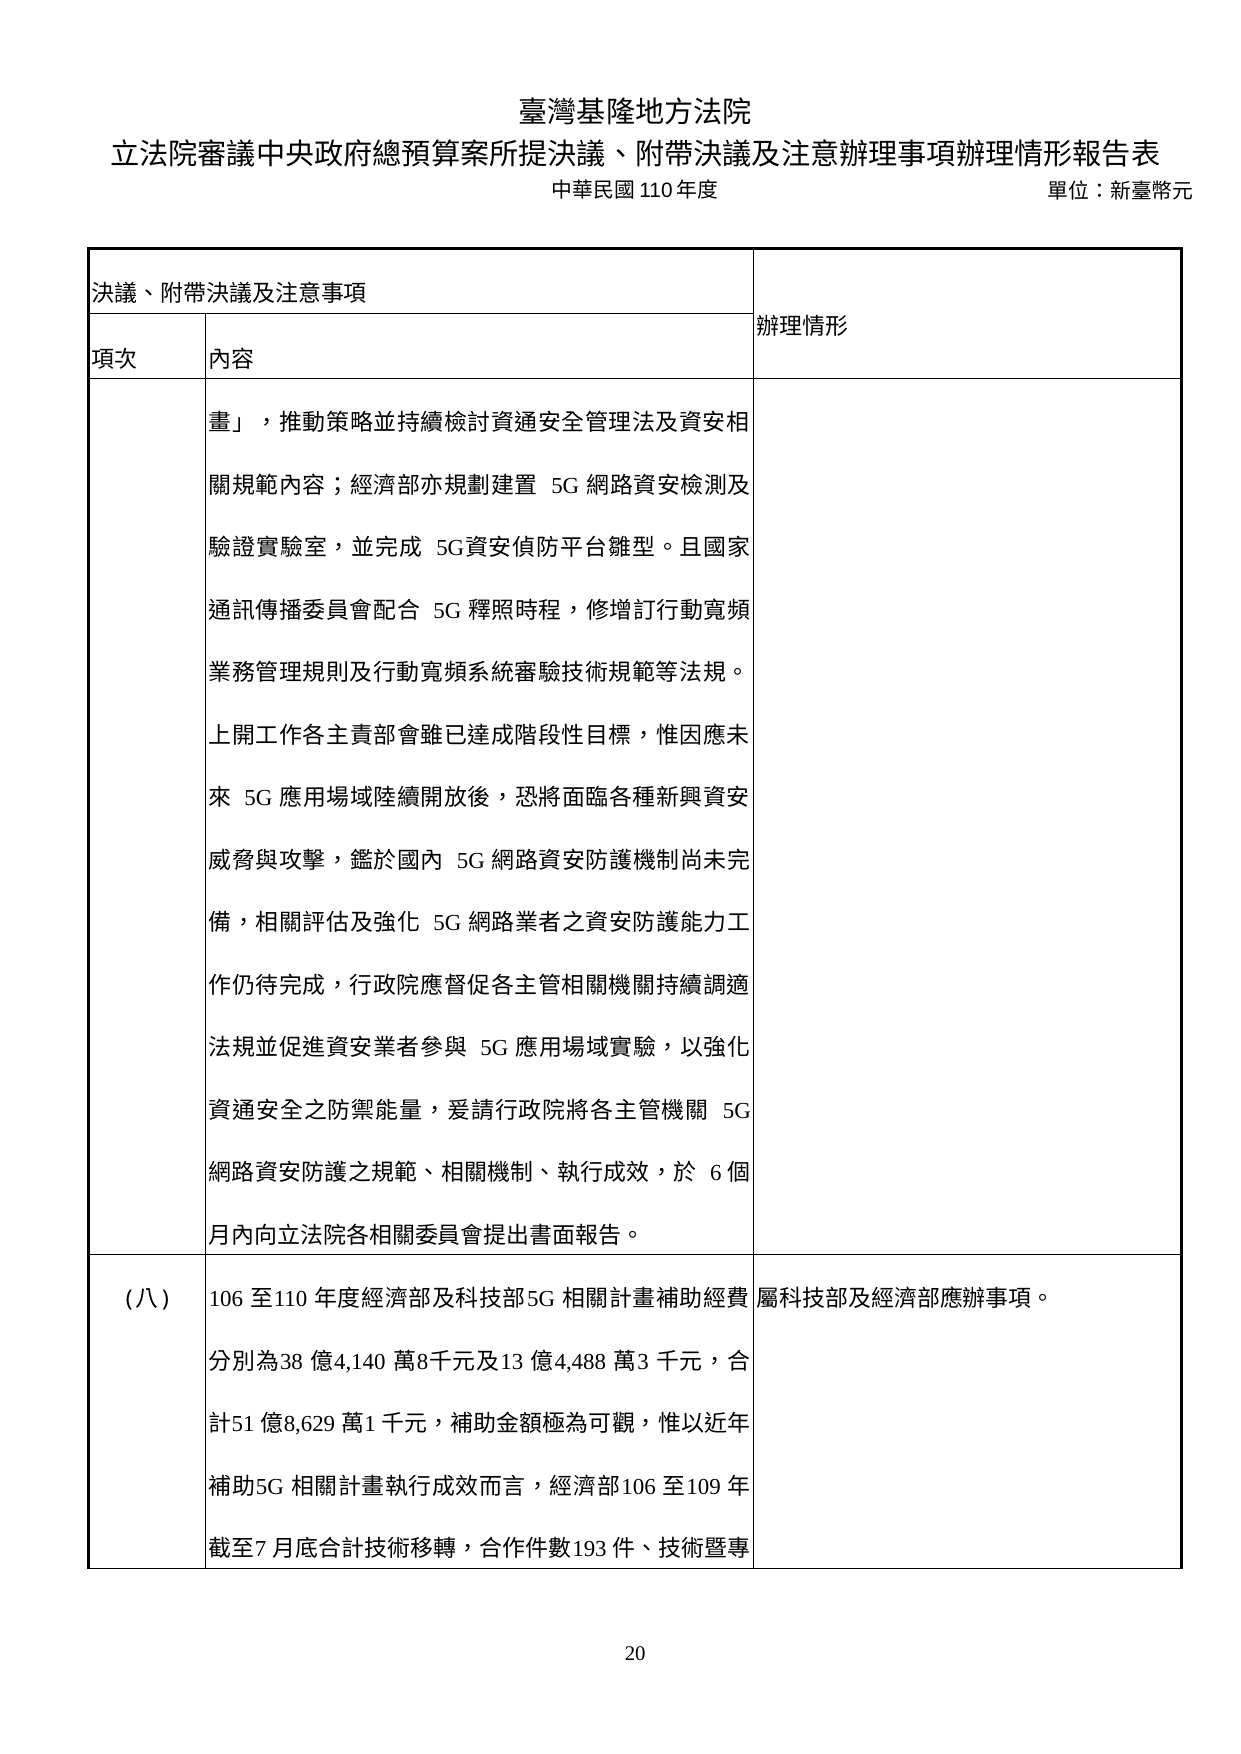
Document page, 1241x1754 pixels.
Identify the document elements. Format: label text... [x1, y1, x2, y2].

table_header 決議、附帶決議及注意事項 [90, 250, 753, 312]
table_cell [754, 379, 1180, 1254]
table_cell 106 至110 年度經濟部及科技部5G 相關計畫補助經費分別為38 億4,140 萬8千元及13 億4,488 萬3 千元，合計51 億8,629 萬1 千元，補助金額極為可觀，惟以近年補助5G 相關計畫執行成效而言，經濟部106 至109 年截至7 月底合計技術移轉，合作件數193 件、技術暨專 [206, 1255, 753, 1568]
table_cell 屬科技部及經濟部應辦事項。 [754, 1255, 1180, 1568]
table_cell [90, 379, 205, 1254]
table_cell (八) [90, 1255, 205, 1568]
table_cell 項次 [90, 314, 205, 378]
table_cell 內容 [206, 314, 753, 378]
table_header 辦理情形 [754, 250, 1180, 378]
table_cell 畫」，推動策略並持續檢討資通安全管理法及資安相關規範內容；經濟部亦規劃建置 5G 網路資安檢測及驗證實驗室，並完成 5G資安偵防平台雛型。且國家通訊傳播委員會配合 5G 釋照時程，修增訂行動寬頻業務管理規則及行動寬頻系統審驗技術規範等法規。上開工作各主責部會雖已達成階段性目標，惟因應未來 5G 應用場域陸續開放後，恐將面臨各種新興資安威脅與攻擊，鑑於國內 5G 網路資安防護機制尚未完備，相關評估及強化 5G 網路業者之資安防護能力工作仍待完成，行政院應督促各主管相關機關持續調適法規並促進資安業者參與 5G 應用場域實驗，以強化資通安全之防禦能量，爰請行政院將各主管機關 5G 網路資安防護之規範、相關機制、執行成效，於 6 個月內向立法院各相關委員會提出書面報告。 [206, 379, 753, 1254]
